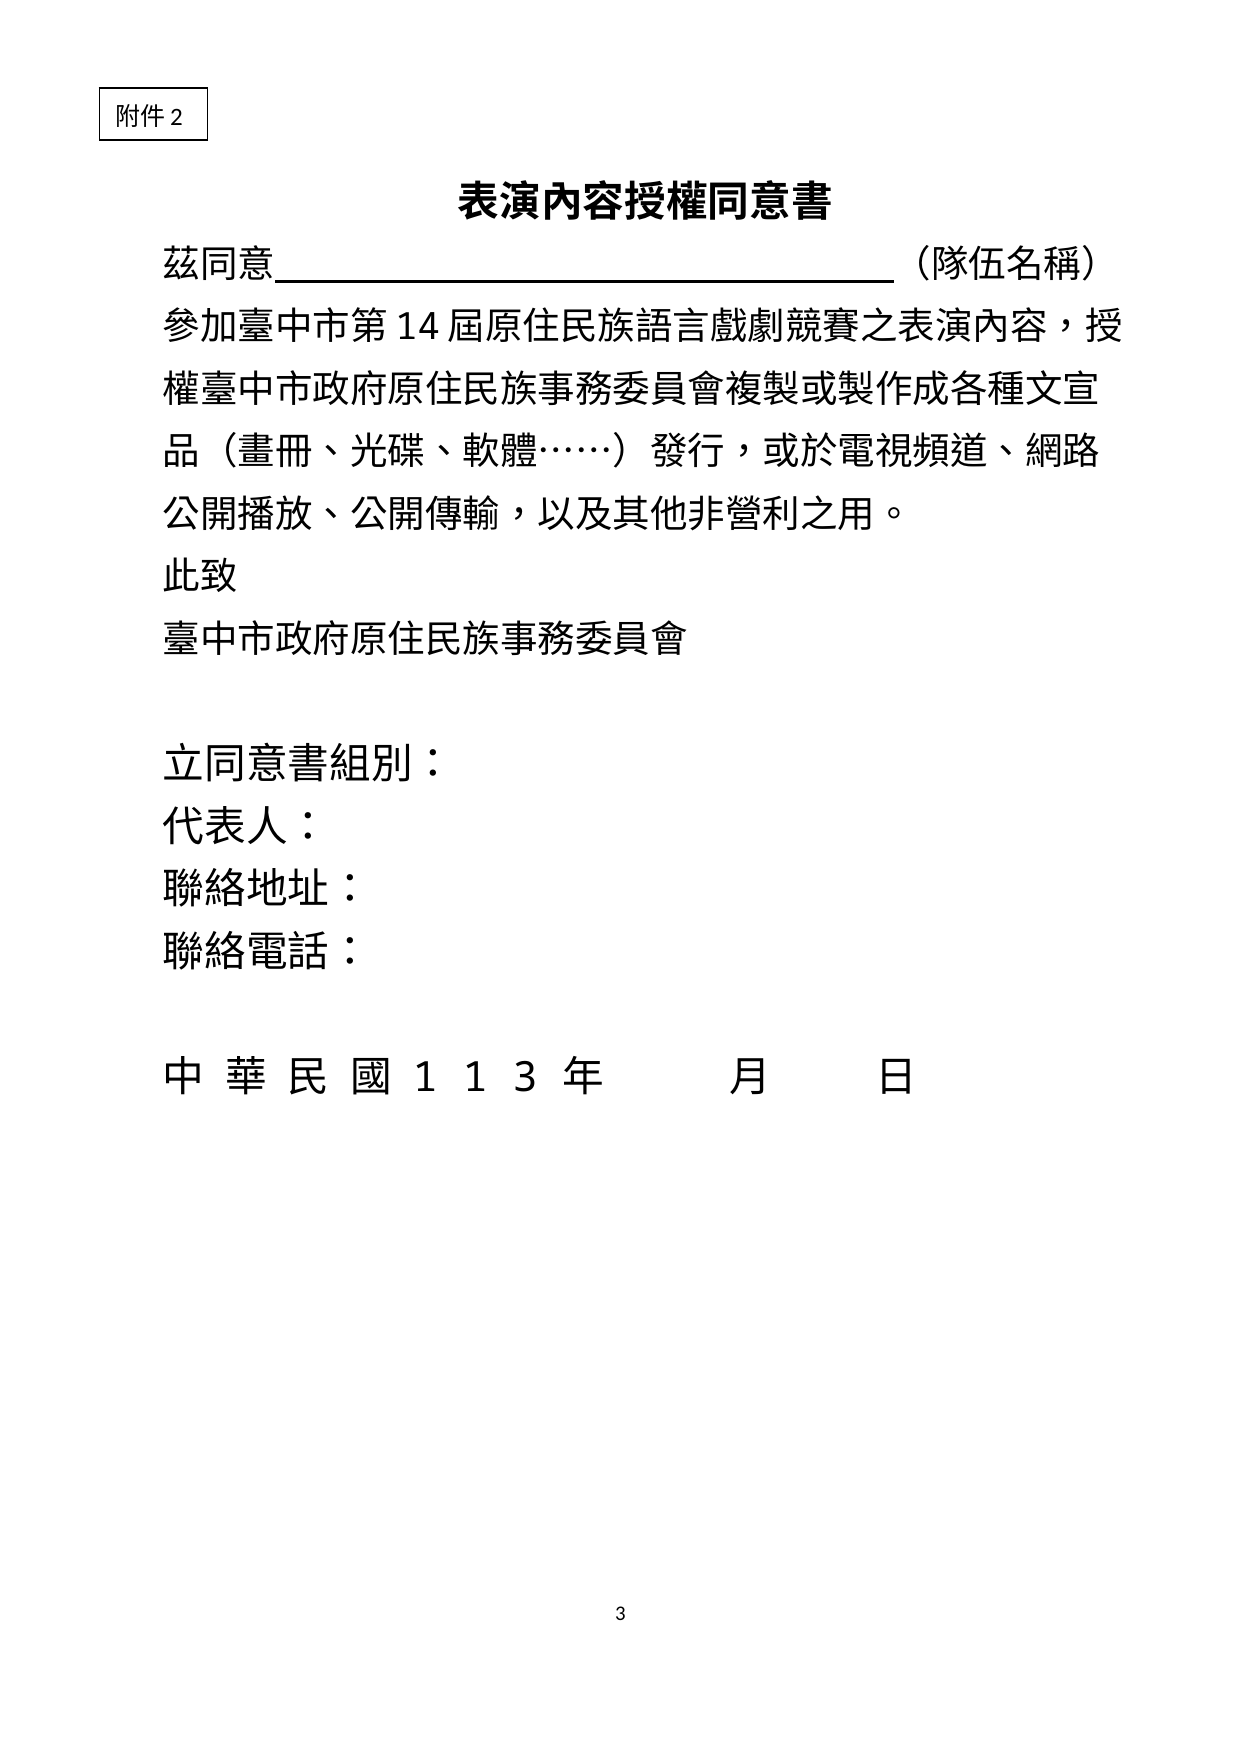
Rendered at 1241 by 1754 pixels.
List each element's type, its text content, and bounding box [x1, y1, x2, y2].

text 附件2 [115, 96, 191, 132]
text 立同意書組別： [162, 719, 1128, 782]
text 聯絡電話： [162, 907, 1128, 969]
text 表演內容授權同意書 [162, 157, 1128, 219]
text 中 華 民 國 1 1 3 年 月 日 [162, 1032, 1128, 1094]
text 聯絡地址： [162, 844, 1128, 907]
text 此致 [162, 532, 1128, 594]
text 茲同意 （隊伍名稱）參加臺中市第14屆原住民族語言戲劇競賽之表演內容，授權臺中市政府原住民族事務委員會複製或製作成各種文宣品（畫冊、光碟、軟體……）發行，或於電視頻道、網路公開播放、公開傳輸，以及其他非營利之用。 [162, 219, 1128, 532]
text 代表人： [162, 782, 1128, 844]
text 臺中市政府原住民族事務委員會 [162, 594, 1128, 657]
